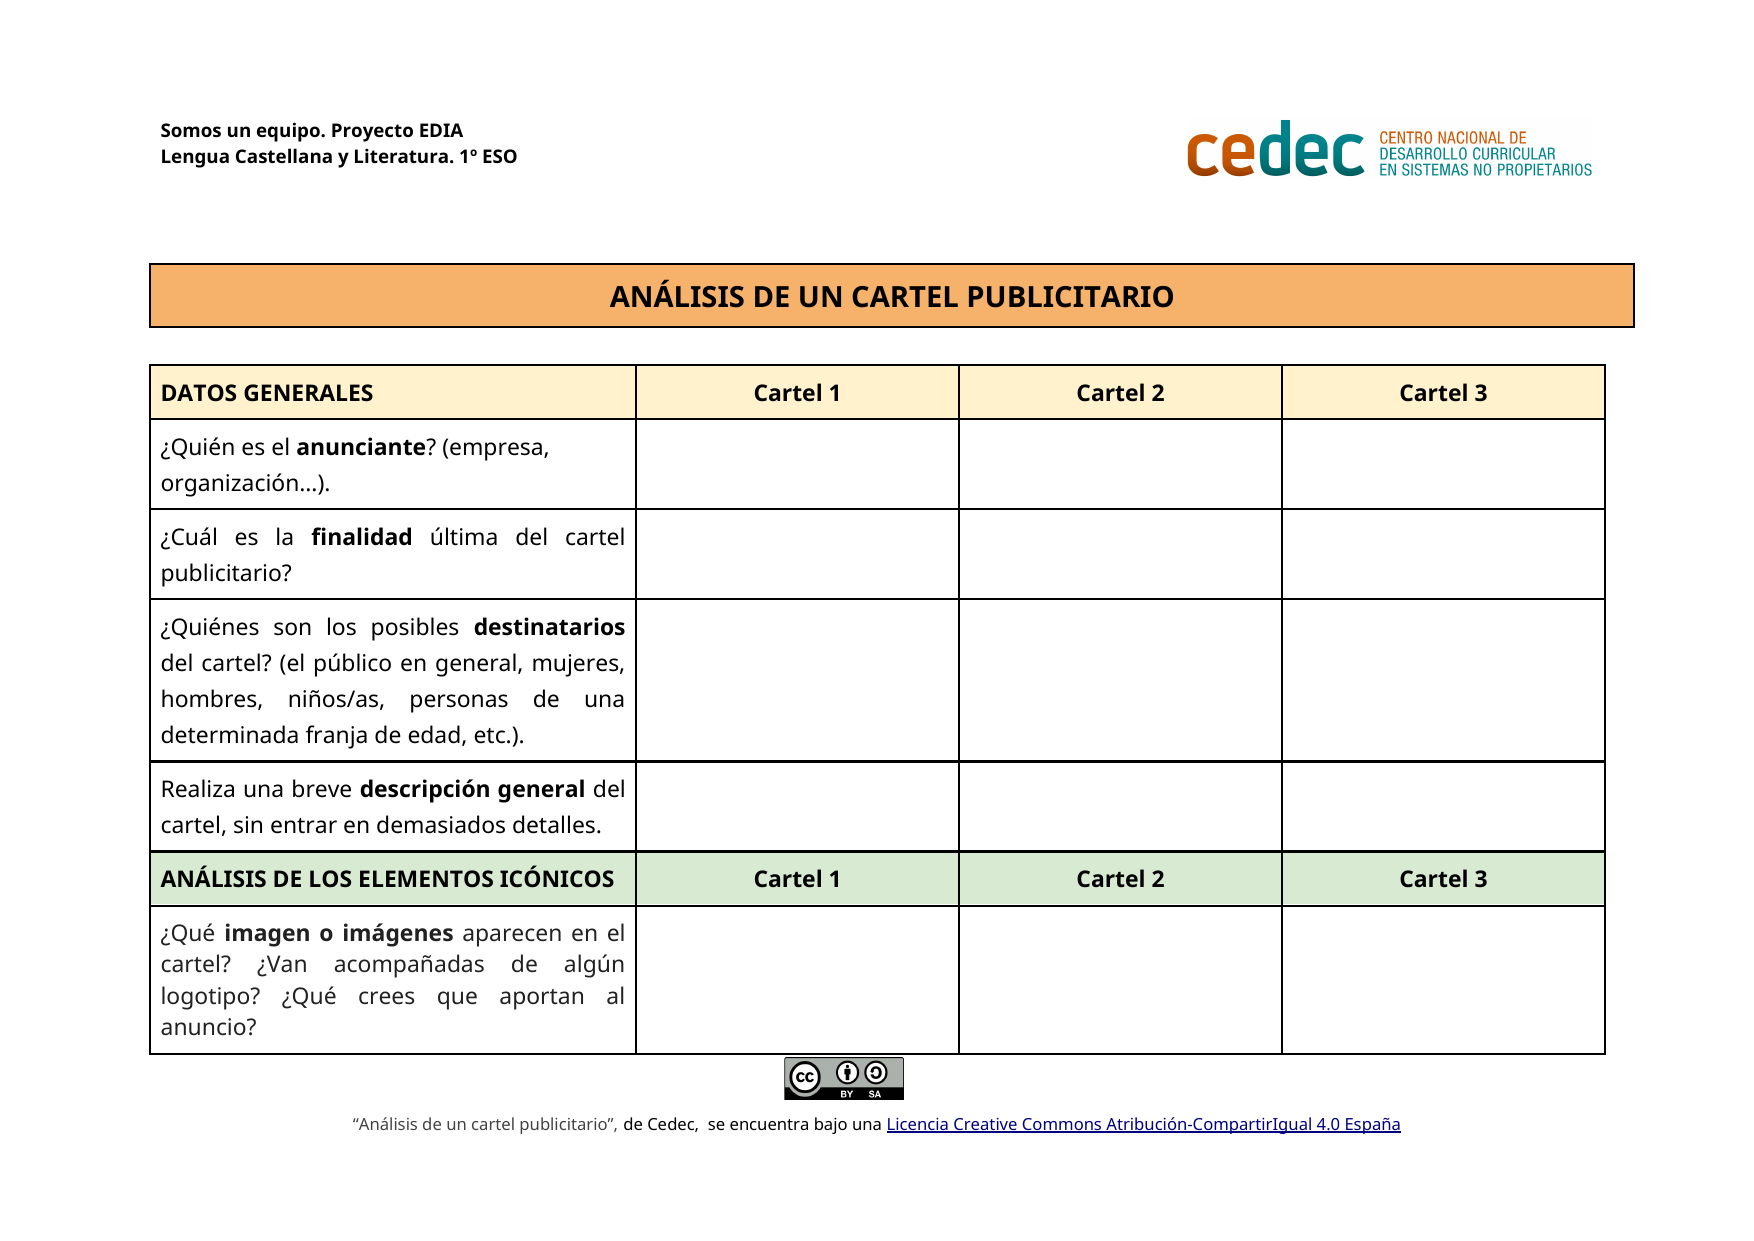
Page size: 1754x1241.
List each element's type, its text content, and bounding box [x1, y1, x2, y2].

table_cell [960, 763, 1281, 850]
table_cell Cartel 1 [637, 853, 958, 904]
table_cell [1283, 600, 1604, 760]
table_cell [637, 907, 958, 1052]
table_header Cartel 3 [1283, 366, 1604, 418]
table_cell ¿Quién es el anunciante? (empresa, organización…). [151, 420, 635, 508]
table_cell ¿Quiénes son los posibles destinatarios del cartel? (el público en general, mujeres, hombres, niños/as, personas de una determinada franja de edad, etc.). [151, 600, 635, 760]
table_cell [637, 510, 958, 598]
table_cell Realiza una breve descripción general del cartel, sin entrar en demasiados detalles. [151, 763, 635, 850]
table_cell Cartel 3 [1283, 853, 1604, 904]
table_cell [637, 420, 958, 508]
table_cell ANÁLISIS DE LOS ELEMENTOS ICÓNICOS [151, 853, 635, 904]
table_cell [637, 600, 958, 760]
table_cell ¿Cuál es la finalidad última del cartel publicitario? [151, 510, 635, 598]
picture [784, 1057, 904, 1100]
table_cell [1283, 907, 1604, 1052]
table_cell [1283, 510, 1604, 598]
table_cell [960, 420, 1281, 508]
table_cell [960, 907, 1281, 1052]
table_header DATOS GENERALES [151, 366, 635, 418]
table_header Cartel 1 [637, 366, 958, 418]
table_cell [960, 510, 1281, 598]
table_cell [1283, 420, 1604, 508]
table_cell [960, 600, 1281, 760]
table_cell [637, 763, 958, 850]
picture [1186, 117, 1594, 178]
table_cell Cartel 2 [960, 853, 1281, 904]
table_header ANÁLISIS DE UN CARTEL PUBLICITARIO [151, 265, 1633, 326]
table_header Cartel 2 [960, 366, 1281, 418]
table_cell [1283, 763, 1604, 850]
table_cell ¿Qué imagen o imágenes aparecen en el cartel? ¿Van acompañadas de algún logotipo? ¿Qué crees que aportan al anuncio? [151, 907, 635, 1052]
